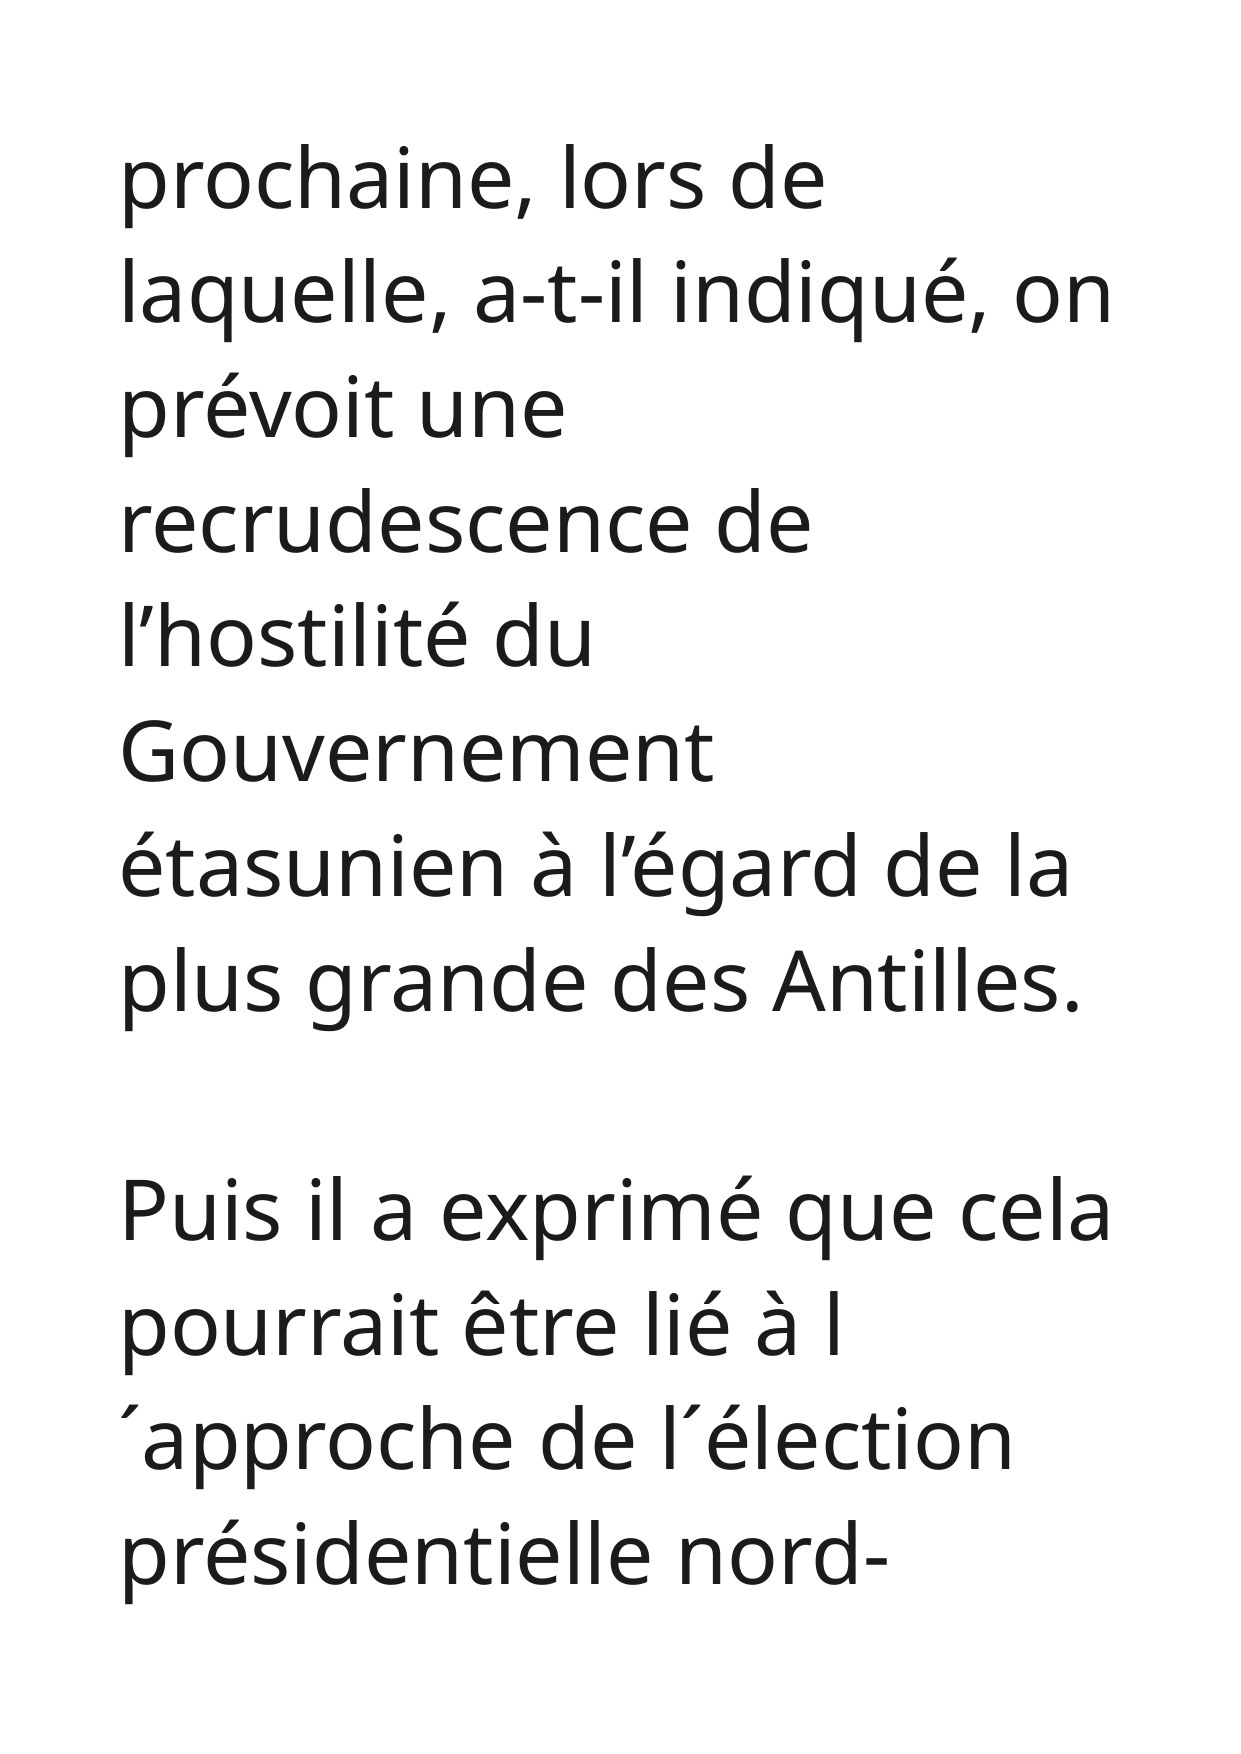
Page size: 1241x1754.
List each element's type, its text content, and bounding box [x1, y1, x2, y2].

text prochaine, lors de laquelle, a-t-il indiqué, on prévoit une recrudescence de l’hostilité du Gouvernement étasunien à l’égard de la plus grande des Antilles. Puis il a exprimé que cela pourrait être lié à l´approche de l´élection présidentielle nord- [118, 118, 1122, 1609]
